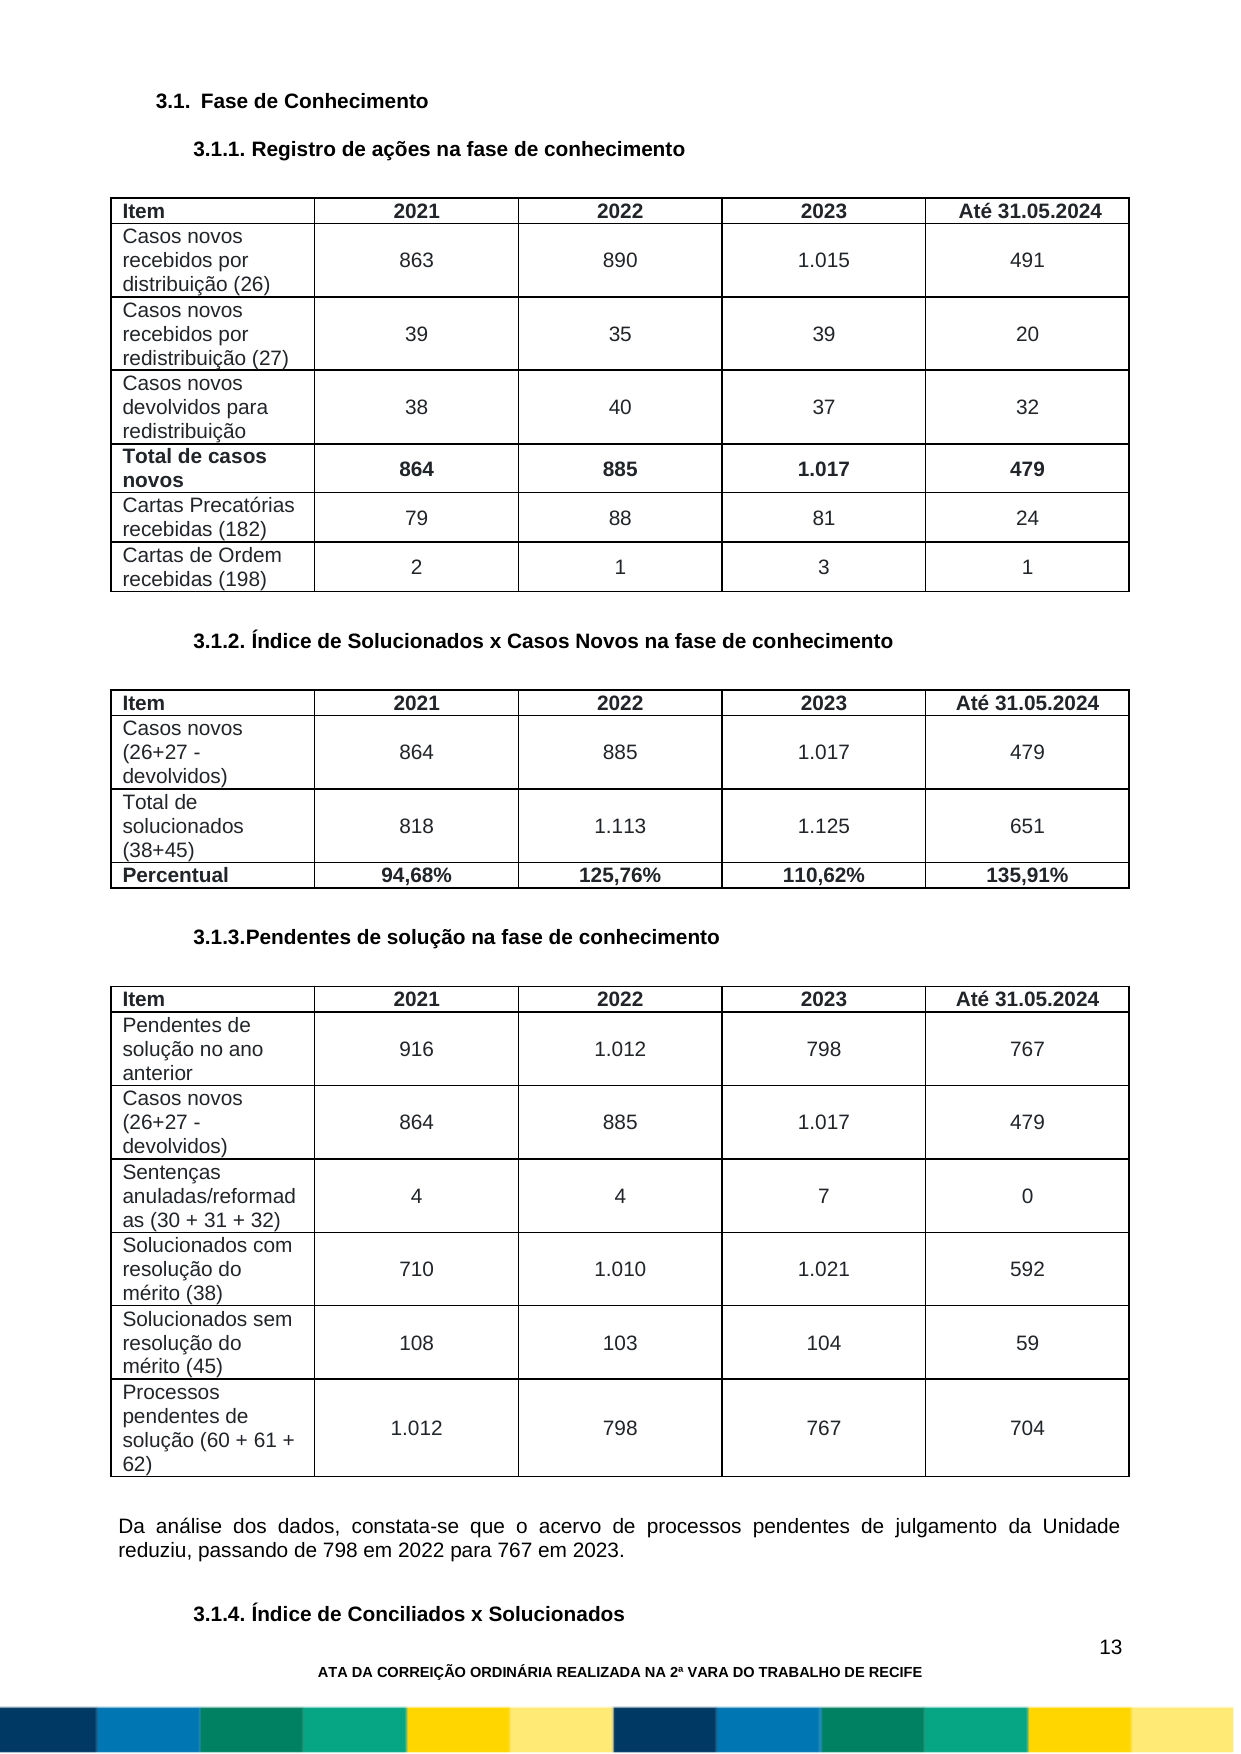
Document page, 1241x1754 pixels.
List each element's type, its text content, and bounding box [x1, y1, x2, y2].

table_cell 798 [519, 1380, 721, 1476]
table_cell 864 [315, 716, 518, 788]
table_cell 88 [519, 493, 721, 541]
table_header 2022 [519, 199, 721, 222]
table_cell Casos novos (26+27 - devolvidos) [112, 716, 314, 788]
table_cell 39 [723, 298, 925, 369]
table_cell 7 [723, 1160, 925, 1231]
table_header Item [112, 691, 314, 715]
table_cell 885 [519, 716, 721, 788]
table_cell 4 [315, 1160, 518, 1231]
list Registro de ações na fase de conhecimento [193, 137, 1122, 161]
table_cell 1.113 [519, 790, 721, 862]
table_cell Casos novos (26+27 - devolvidos) [112, 1086, 314, 1158]
table_header Até 31.05.2024 [926, 199, 1128, 222]
table_cell 125,76% [519, 863, 721, 887]
table_cell 1.125 [723, 790, 925, 862]
table_cell Cartas de Ordem recebidas (198) [112, 543, 314, 591]
table_cell 2 [315, 543, 518, 591]
table_cell 1.017 [723, 716, 925, 788]
table_header 2021 [315, 691, 518, 715]
table_cell 767 [926, 1013, 1128, 1084]
table_header 2022 [519, 691, 721, 715]
table_cell 79 [315, 493, 518, 541]
table_cell 798 [723, 1013, 925, 1084]
table_cell 108 [315, 1306, 518, 1378]
table_cell 1.010 [519, 1233, 721, 1305]
table_cell 890 [519, 224, 721, 296]
table_cell Casos novos recebidos por redistribuição (27) [112, 298, 314, 369]
table_cell 592 [926, 1233, 1128, 1305]
table_header Item [112, 199, 314, 222]
table_cell 1 [926, 543, 1128, 591]
table_cell 710 [315, 1233, 518, 1305]
list Índice de Solucionados x Casos Novos na fase de conhecimento [193, 629, 1122, 653]
table_cell 863 [315, 224, 518, 296]
table_cell 1.015 [723, 224, 925, 296]
table_cell Percentual [112, 863, 314, 887]
table_header Até 31.05.2024 [926, 691, 1128, 715]
table_header 2021 [315, 199, 518, 222]
table_cell 32 [926, 371, 1128, 443]
table_cell 479 [926, 1086, 1128, 1158]
table_header 2022 [519, 987, 721, 1011]
table_cell 94,68% [315, 863, 518, 887]
table_cell 1.021 [723, 1233, 925, 1305]
table_cell 135,91% [926, 863, 1128, 887]
table_cell 885 [519, 445, 721, 492]
table_cell 491 [926, 224, 1128, 296]
table_cell Solucionados sem resolução do mérito (45) [112, 1306, 314, 1378]
table_cell Total de solucionados (38+45) [112, 790, 314, 862]
table_header 2023 [723, 199, 925, 222]
table_cell 59 [926, 1306, 1128, 1378]
table_cell 104 [723, 1306, 925, 1378]
table_cell 39 [315, 298, 518, 369]
list Índice de Conciliados x Solucionados [193, 1602, 1122, 1626]
table_cell 767 [723, 1380, 925, 1476]
text Da análise dos dados, constata-se que o acervo de processos pendentes de julgamento da Unidade reduziu, passando de 798 em 2022 para 767 em 2023. [118, 1514, 1122, 1562]
table_header 2023 [723, 691, 925, 715]
table_cell 37 [723, 371, 925, 443]
list Fase de Conhecimento [156, 89, 1122, 113]
table_cell 1.017 [723, 445, 925, 492]
table_cell Pendentes de solução no ano anterior [112, 1013, 314, 1084]
table_cell 81 [723, 493, 925, 541]
table_cell 818 [315, 790, 518, 862]
table_cell 38 [315, 371, 518, 443]
table_cell 35 [519, 298, 721, 369]
table_cell 704 [926, 1380, 1128, 1476]
table_header Item [112, 987, 314, 1011]
table_cell 885 [519, 1086, 721, 1158]
table_cell Cartas Precatórias recebidas (182) [112, 493, 314, 541]
table_header 2021 [315, 987, 518, 1011]
table_cell 1 [519, 543, 721, 591]
table_cell 24 [926, 493, 1128, 541]
table_cell 20 [926, 298, 1128, 369]
table_cell 110,62% [723, 863, 925, 887]
table_cell Casos novos recebidos por distribuição (26) [112, 224, 314, 296]
table_cell 1.012 [315, 1380, 518, 1476]
table_cell 651 [926, 790, 1128, 862]
table_cell 0 [926, 1160, 1128, 1231]
table_cell 864 [315, 1086, 518, 1158]
table_cell Casos novos devolvidos para redistribuição [112, 371, 314, 443]
list Pendentes de solução na fase de conhecimento [193, 925, 1122, 949]
table_cell 479 [926, 716, 1128, 788]
table_cell 1.012 [519, 1013, 721, 1084]
table_cell 3 [723, 543, 925, 591]
table_cell 103 [519, 1306, 721, 1378]
table_cell Processos pendentes de solução (60 + 61 + 62) [112, 1380, 314, 1476]
table_header Até 31.05.2024 [926, 987, 1128, 1011]
table_cell 864 [315, 445, 518, 492]
table_cell Solucionados com resolução do mérito (38) [112, 1233, 314, 1305]
table_cell Total de casos novos [112, 445, 314, 492]
table_cell Sentenças anuladas/reformadas (30 + 31 + 32) [112, 1160, 314, 1231]
table_cell 1.017 [723, 1086, 925, 1158]
table_cell 479 [926, 445, 1128, 492]
table_cell 916 [315, 1013, 518, 1084]
table_header 2023 [723, 987, 925, 1011]
table_cell 4 [519, 1160, 721, 1231]
table_cell 40 [519, 371, 721, 443]
